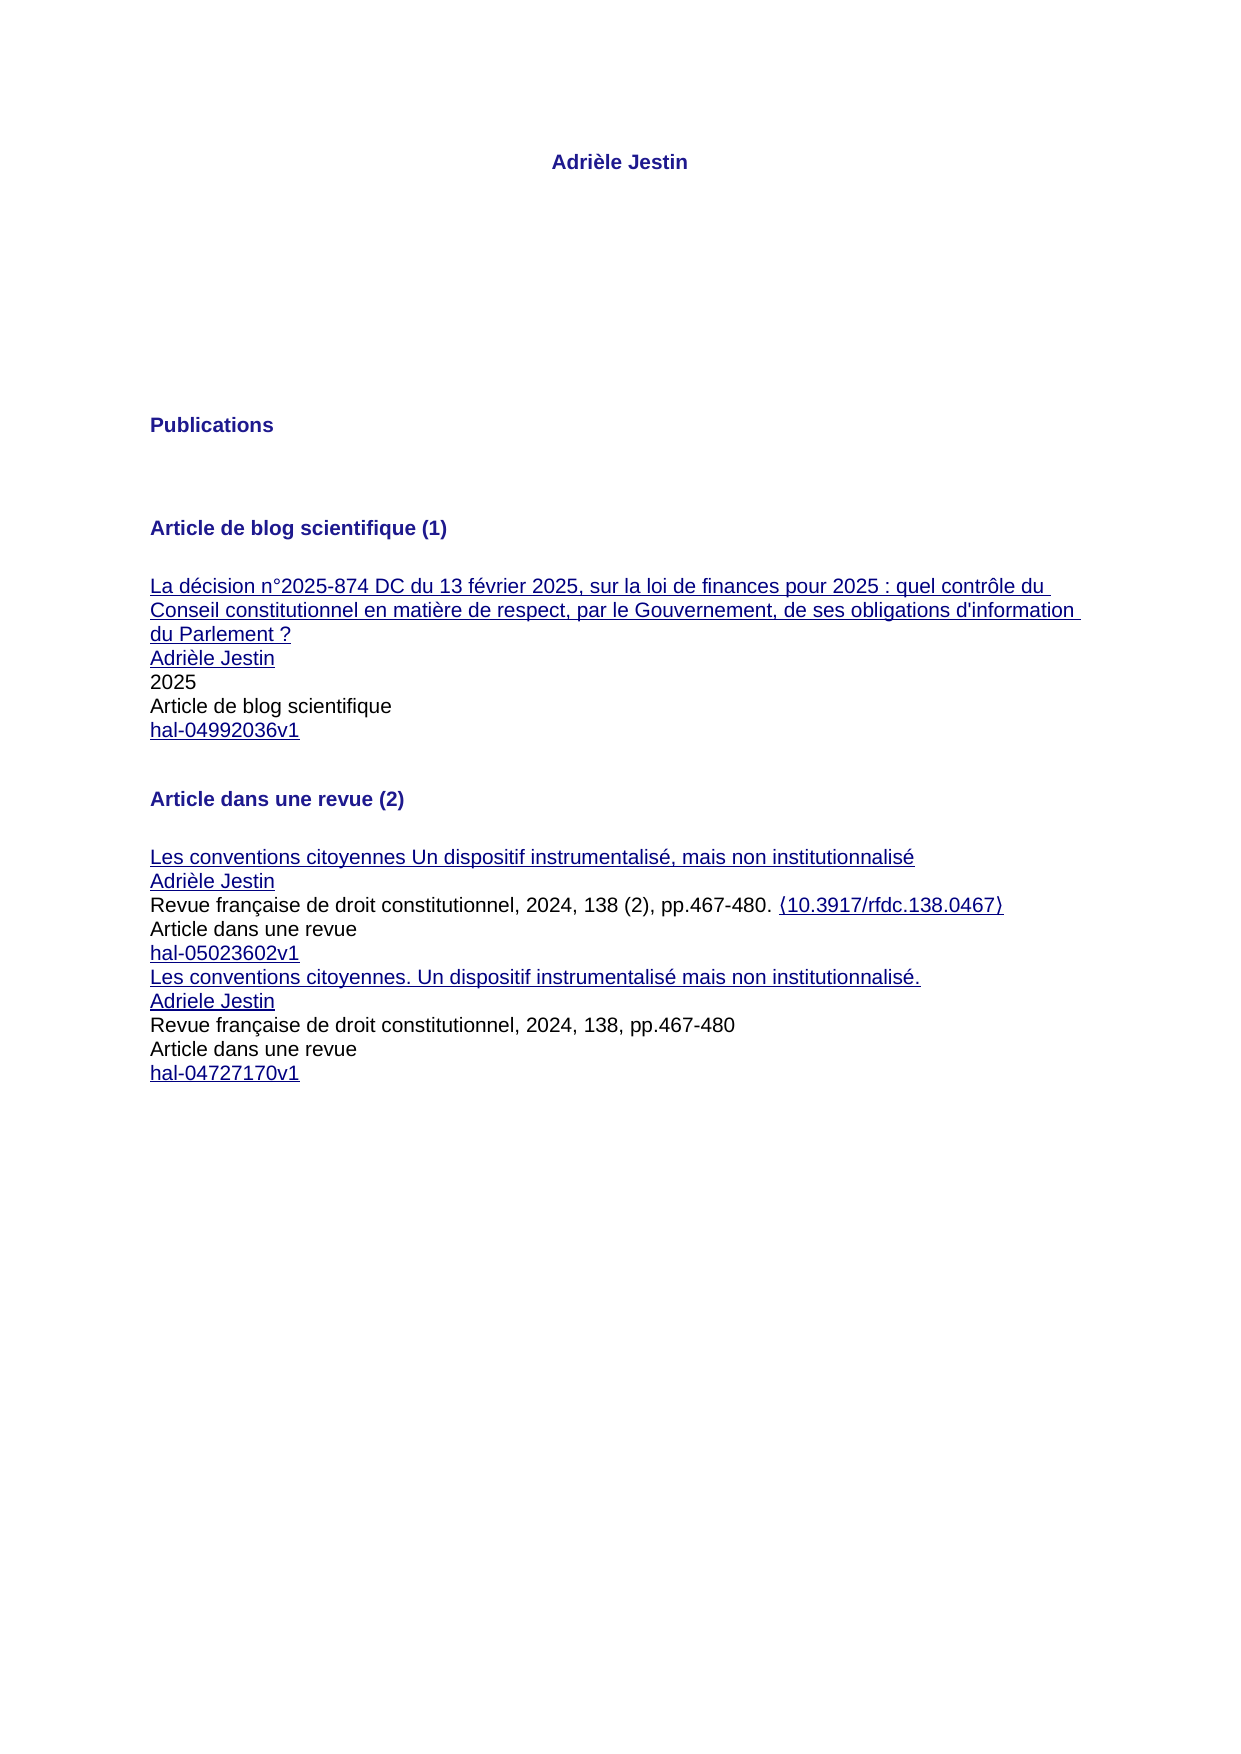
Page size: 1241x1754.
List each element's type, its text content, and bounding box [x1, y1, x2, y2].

table_header Les conventions citoyennes Un dispositif instrumentalisé, mais non institutionnalisé Adrièle Jestin Revue française de droit constitutionnel, 2024, 138 (2), pp.467-480. ⟨10.3917/rfdc.138.0467⟩ Article dans une revue hal-05023602v1 [150, 845, 1090, 964]
subtitle Publications [150, 412, 1090, 436]
table_cell Les conventions citoyennes. Un dispositif instrumentalisé mais non institutionnalisé. Adriele Jestin Revue française de droit constitutionnel, 2024, 138, pp.467-480 Article dans une revue hal-04727170v1 [150, 965, 1090, 1084]
subtitle Article de blog scientifique (1) [150, 516, 1090, 539]
subtitle Article dans une revue (2) [150, 786, 1090, 810]
table_header La décision n°2025-874 DC du 13 février 2025, sur la loi de finances pour 2025 : quel contrôle du Conseil constitutionnel en matière de respect, par le Gouvernement, de ses obligations d'information du Parlement ? Adrièle Jestin 2025 Article de blog scientifique hal-04992036v1 [150, 574, 1090, 742]
subtitle Adrièle Jestin [150, 150, 1090, 174]
